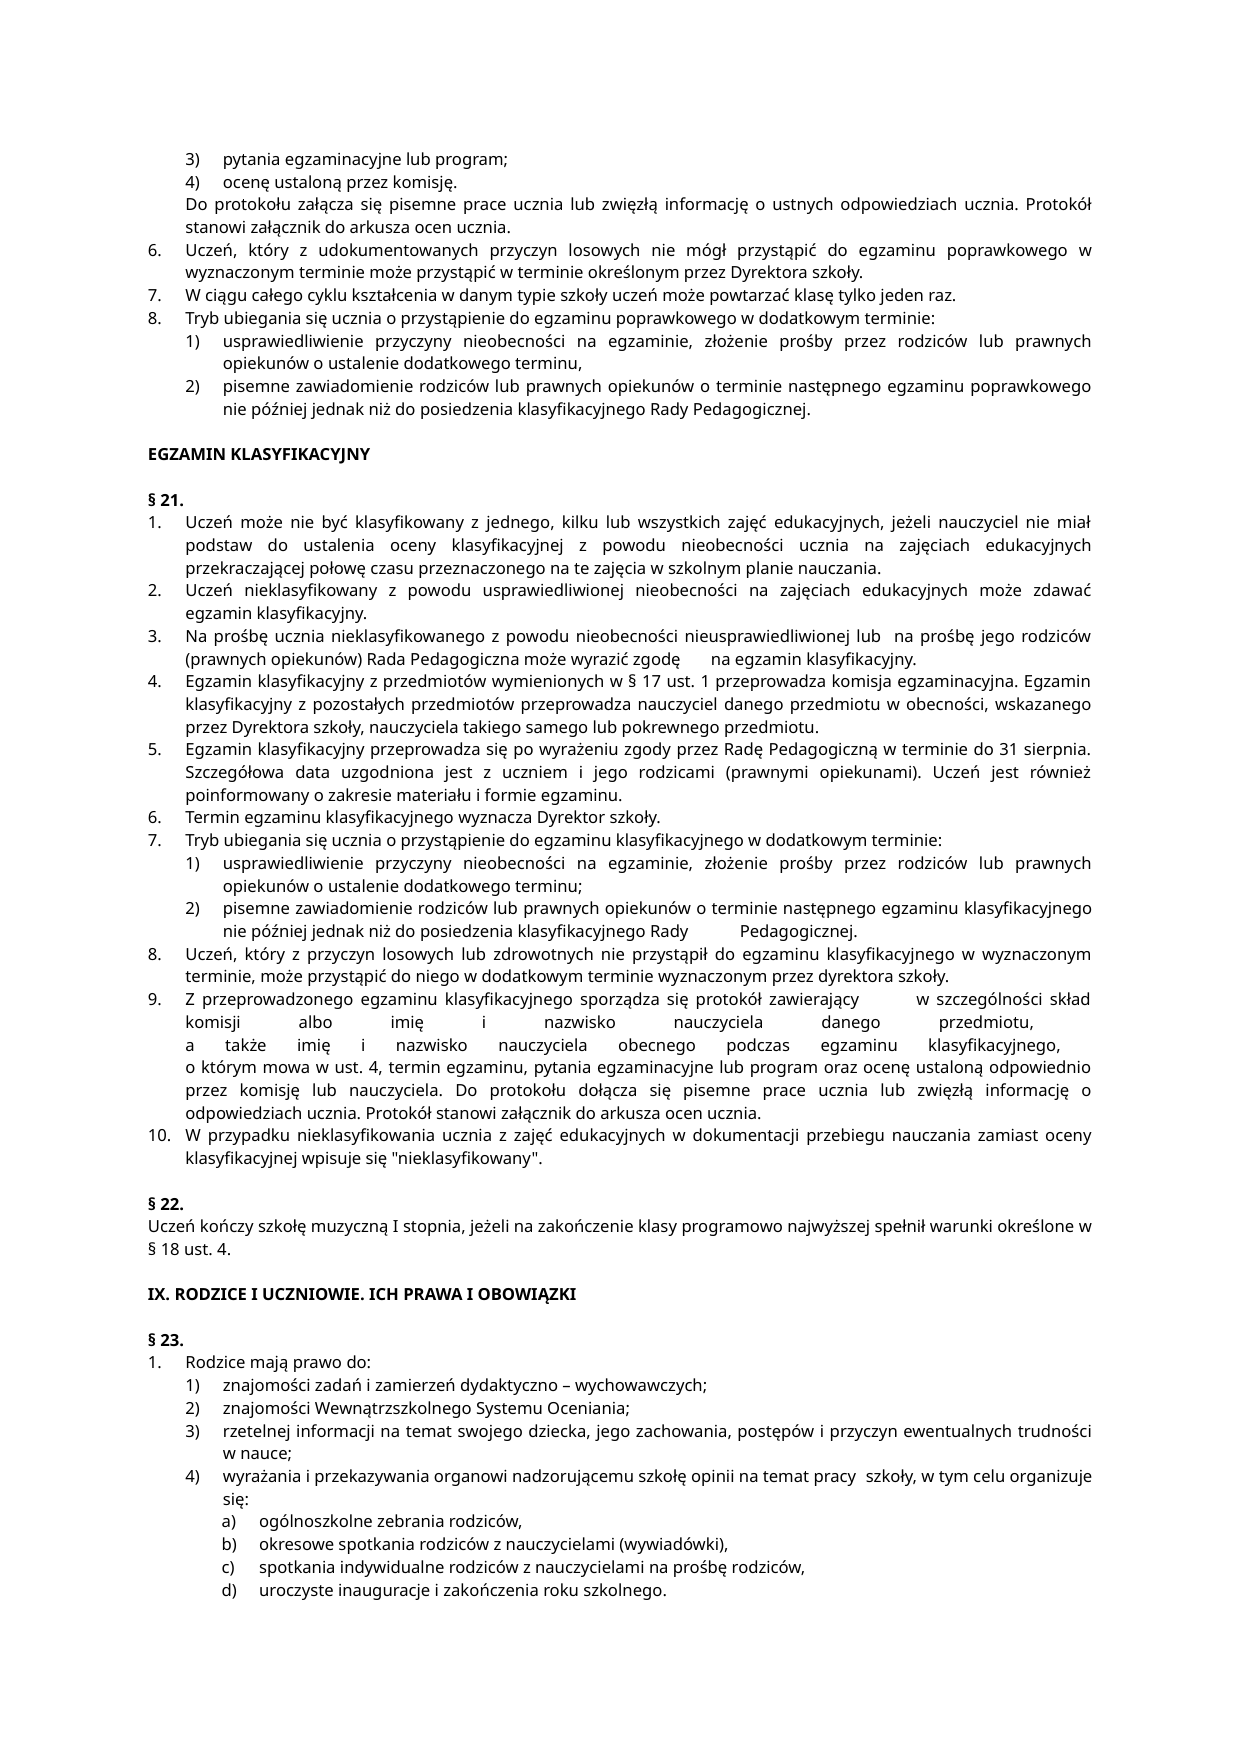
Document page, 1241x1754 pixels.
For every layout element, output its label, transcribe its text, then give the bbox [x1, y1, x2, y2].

list wyrażania i przekazywania organowi nadzorującemu szkołę opinii na temat pracy szkoły, w tym celu organizuje się: [185, 1465, 1093, 1510]
list rzetelnej informacji na temat swojego dziecka, jego zachowania, postępów i przyczyn ewentualnych trudności w nauce; [185, 1419, 1093, 1465]
list Uczeń, który z przyczyn losowych lub zdrowotnych nie przystąpił do egzaminu klasyfikacyjnego w wyznaczonym terminie, może przystąpić do niego w dodatkowym terminie wyznaczonym przez dyrektora szkoły. [148, 942, 1093, 988]
list znajomości zadań i zamierzeń dydaktyczno – wychowawczych; [185, 1374, 1093, 1397]
list W ciągu całego cyklu kształcenia w danym typie szkoły uczeń może powtarzać klasę tylko jeden raz. [148, 284, 1093, 307]
list znajomości Wewnątrzszkolnego Systemu Oceniania; [185, 1397, 1093, 1419]
list W przypadku nieklasyfikowania ucznia z zajęć edukacyjnych w dokumentacji przebiegu nauczania zamiast oceny klasyfikacyjnej wpisuje się "nieklasyfikowany". [148, 1124, 1093, 1169]
list pisemne zawiadomienie rodziców lub prawnych opiekunów o terminie następnego egzaminu klasyfikacyjnego nie później jednak niż do posiedzenia klasyfikacyjnego Rady Pedagogicznej. [185, 897, 1093, 942]
text § 22. [148, 1192, 1093, 1215]
text Do protokołu załącza się pisemne prace ucznia lub zwięzłą informację o ustnych odpowiedziach ucznia. Protokół stanowi załącznik do arkusza ocen ucznia. [185, 193, 1093, 238]
list Egzamin klasyfikacyjny z przedmiotów wymienionych w § 17 ust. 1 przeprowadza komisja egzaminacyjna. Egzamin klasyfikacyjny z pozostałych przedmiotów przeprowadza nauczyciel danego przedmiotu w obecności, wskazanego przez Dyrektora szkoły, nauczyciela takiego samego lub pokrewnego przedmiotu. [148, 670, 1093, 738]
list Termin egzaminu klasyfikacyjnego wyznacza Dyrektor szkoły. [148, 806, 1093, 829]
list Egzamin klasyfikacyjny przeprowadza się po wyrażeniu zgody przez Radę Pedagogiczną w terminie do 31 sierpnia. Szczegółowa data uzgodniona jest z uczniem i jego rodzicami (prawnymi opiekunami). Uczeń jest również poinformowany o zakresie materiału i formie egzaminu. [148, 738, 1093, 806]
list Uczeń, który z udokumentowanych przyczyn losowych nie mógł przystąpić do egzaminu poprawkowego w wyznaczonym terminie może przystąpić w terminie określonym przez Dyrektora szkoły. [148, 238, 1093, 284]
list Uczeń nieklasyfikowany z powodu usprawiedliwionej nieobecności na zajęciach edukacyjnych może zdawać egzamin klasyfikacyjny. [148, 579, 1093, 624]
list okresowe spotkania rodziców z nauczycielami (wywiadówki), [221, 1533, 1093, 1556]
list Tryb ubiegania się ucznia o przystąpienie do egzaminu poprawkowego w dodatkowym terminie: [148, 307, 1093, 329]
list pisemne zawiadomienie rodziców lub prawnych opiekunów o terminie następnego egzaminu poprawkowego nie później jednak niż do posiedzenia klasyfikacyjnego Rady Pedagogicznej. [185, 375, 1093, 420]
list pytania egzaminacyjne lub program; [185, 148, 1093, 170]
text IX. RODZICE I UCZNIOWIE. ICH PRAWA I OBOWIĄZKI [148, 1283, 1093, 1328]
text § 21. [148, 466, 1093, 511]
list usprawiedliwienie przyczyny nieobecności na egzaminie, złożenie prośby przez rodziców lub prawnych opiekunów o ustalenie dodatkowego terminu; [185, 852, 1093, 897]
list Tryb ubiegania się ucznia o przystąpienie do egzaminu klasyfikacyjnego w dodatkowym terminie: [148, 829, 1093, 852]
text Uczeń kończy szkołę muzyczną I stopnia, jeżeli na zakończenie klasy programowo najwyższej spełnił warunki określone w § 18 ust. 4. [148, 1215, 1093, 1260]
text EGZAMIN KLASYFIKACYJNY [148, 443, 1093, 466]
list usprawiedliwienie przyczyny nieobecności na egzaminie, złożenie prośby przez rodziców lub prawnych opiekunów o ustalenie dodatkowego terminu, [185, 329, 1093, 375]
list Uczeń może nie być klasyfikowany z jednego, kilku lub wszystkich zajęć edukacyjnych, jeżeli nauczyciel nie miał podstaw do ustalenia oceny klasyfikacyjnej z powodu nieobecności ucznia na zajęciach edukacyjnych przekraczającej połowę czasu przeznaczonego na te zajęcia w szkolnym planie nauczania. [148, 511, 1093, 579]
list Na prośbę ucznia nieklasyfikowanego z powodu nieobecności nieusprawiedliwionej lub na prośbę jego rodziców (prawnych opiekunów) Rada Pedagogiczna może wyrazić zgodę na egzamin klasyfikacyjny. [148, 624, 1093, 670]
list Rodzice mają prawo do: [148, 1351, 1093, 1374]
text § 23. [148, 1328, 1093, 1351]
list ocenę ustaloną przez komisję. [185, 170, 1093, 193]
list ogólnoszkolne zebrania rodziców, [221, 1510, 1093, 1533]
list spotkania indywidualne rodziców z nauczycielami na prośbę rodziców, [221, 1556, 1093, 1578]
list Z przeprowadzonego egzaminu klasyfikacyjnego sporządza się protokół zawierający w szczególności skład komisji albo imię i nazwisko nauczyciela danego przedmiotu, a także imię i nazwisko nauczyciela obecnego podczas egzaminu klasyfikacyjnego, o którym mowa w ust. 4, termin egzaminu, pytania egzaminacyjne lub program oraz ocenę ustaloną odpowiednio przez komisję lub nauczyciela. Do protokołu dołącza się pisemne prace ucznia lub zwięzłą informację o odpowiedziach ucznia. Protokół stanowi załącznik do arkusza ocen ucznia. [148, 988, 1093, 1124]
list uroczyste inauguracje i zakończenia roku szkolnego. [221, 1578, 1093, 1601]
